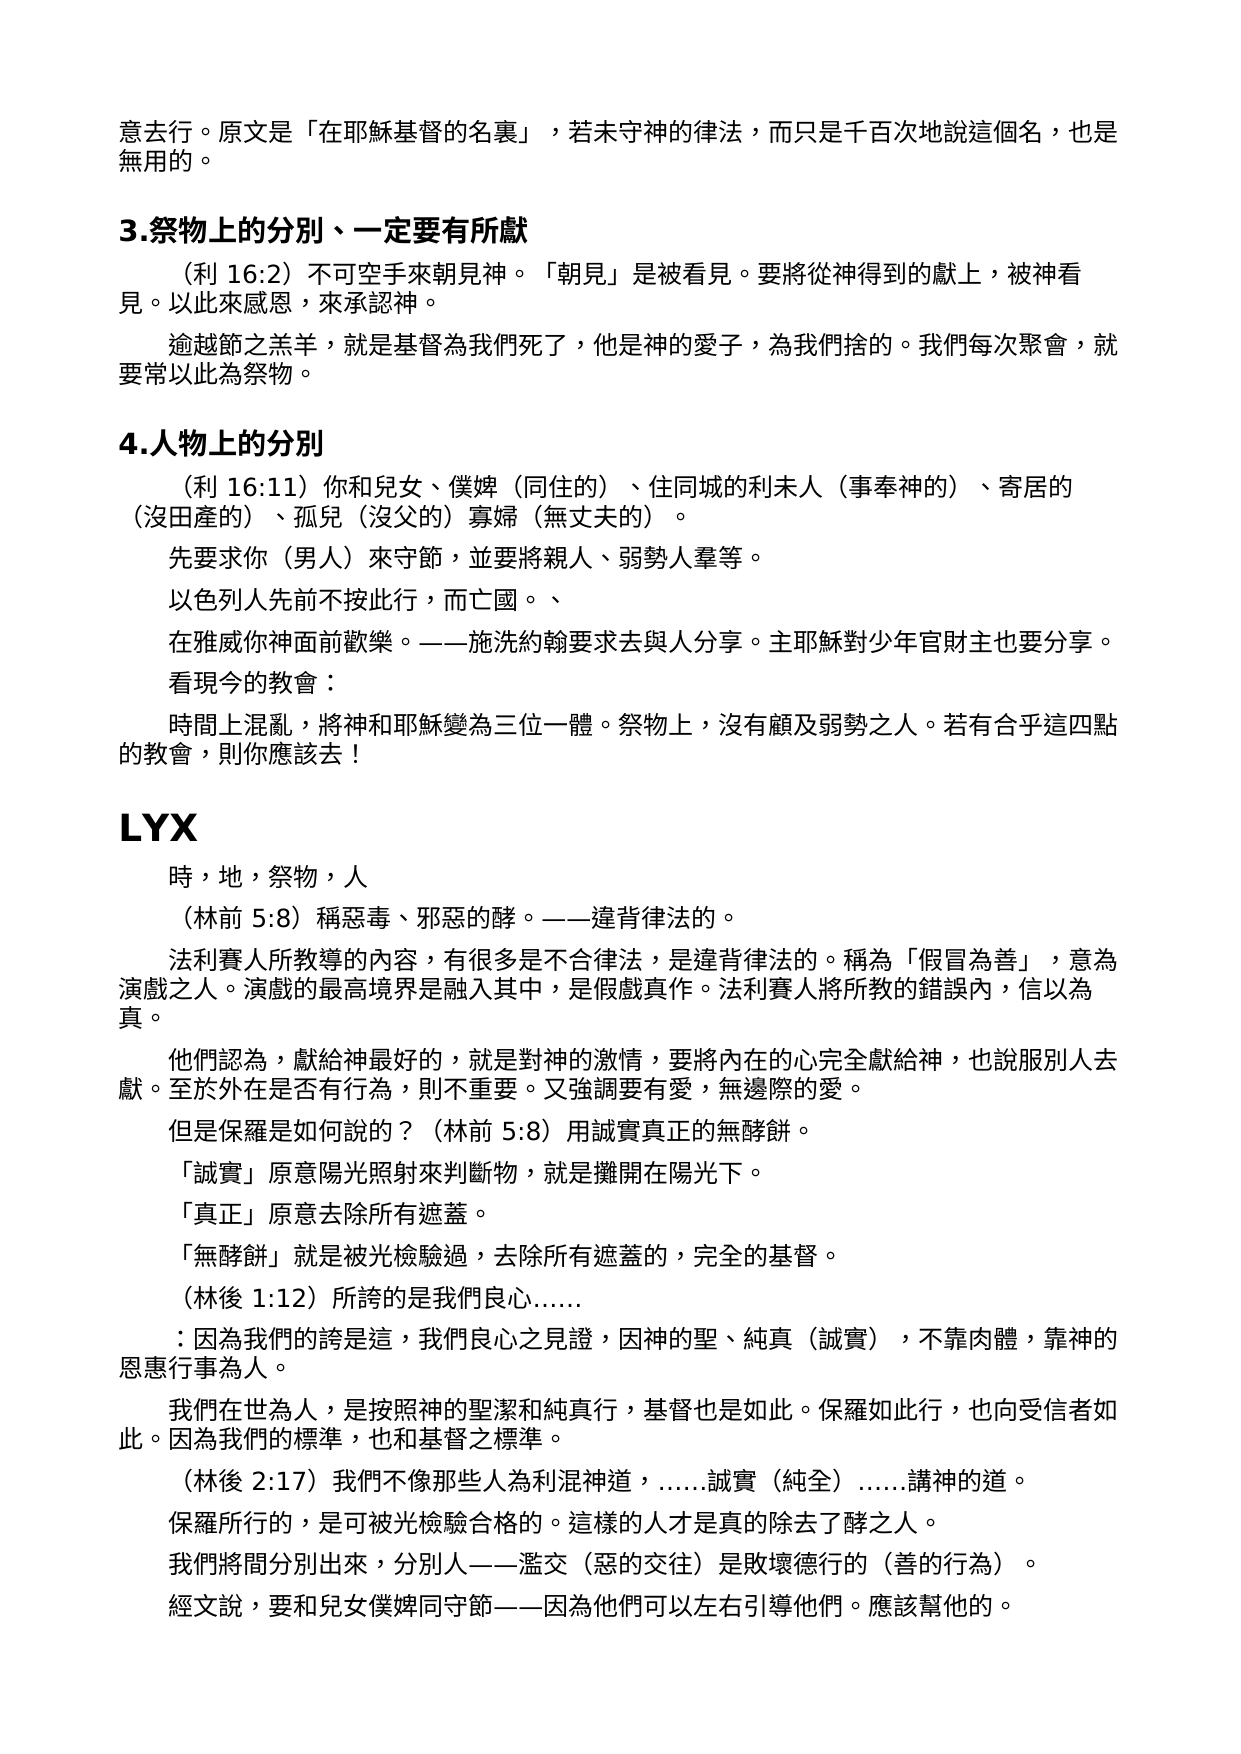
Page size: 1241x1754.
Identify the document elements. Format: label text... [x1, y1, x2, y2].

text 保羅所行的，是可被光檢驗合格的。這樣的人才是真的除去了酵之人。 [118, 1509, 1122, 1538]
subtitle 3.祭物上的分別、一定要有所獻 [118, 214, 1122, 248]
text 以色列人先前不按此行，而亡國。、 [118, 586, 1122, 615]
text 先要求你（男人）來守節，並要將親人、弱勢人羣等。 [118, 544, 1122, 573]
text 「真正」原意去除所有遮蓋。 [118, 1201, 1122, 1230]
text ：因為我們的誇是這，我們良心之見證，因神的聖、純真（誠實），不靠肉體，靠神的恩惠行事為人。 [118, 1326, 1122, 1384]
text 時間上混亂，將神和耶穌變為三位一體。祭物上，沒有顧及弱勢之人。若有合乎這四點的教會，則你應該去！ [118, 711, 1122, 769]
text 他們認為，獻給神最好的，就是對神的激情，要將內在的心完全獻給神，也說服別人去獻。至於外在是否有行為，則不重要。又強調要有愛，無邊際的愛。 [118, 1046, 1122, 1105]
text 看現今的教會： [118, 669, 1122, 698]
text 「無酵餅」就是被光檢驗過，去除所有遮蓋的，完全的基督。 [118, 1242, 1122, 1271]
text （利 16:2）不可空手來朝見神。「朝見」是被看見。要將從神得到的獻上，被神看見。以此來感恩，來承認神。 [118, 260, 1122, 319]
text （林前 5:8）稱惡毒、邪惡的酵。——違背律法的。 [118, 905, 1122, 934]
text 但是保羅是如何說的？（林前 5:8）用誠實真正的無酵餅。 [118, 1117, 1122, 1146]
text 法利賽人所教導的內容，有很多是不合律法，是違背律法的。稱為「假冒為善」，意為演戲之人。演戲的最高境界是融入其中，是假戲真作。法利賽人將所教的錯誤內，信以為真。 [118, 946, 1122, 1034]
text 意去行。原文是「在耶穌基督的名裏」，若未守神的律法，而只是千百次地說這個名，也是無用的。 [118, 118, 1122, 176]
text 經文說，要和兒女僕婢同守節——因為他們可以左右引導他們。應該幫他的。 [118, 1592, 1122, 1621]
text （林後 2:17）我們不像那些人為利混神道，……誠實（純全）……講神的道。 [118, 1467, 1122, 1496]
text 我們在世為人，是按照神的聖潔和純真行，基督也是如此。保羅如此行，也向受信者如此。因為我們的標準，也和基督之標準。 [118, 1396, 1122, 1455]
text 在雅威你神面前歡樂。——施洗約翰要求去與人分享。主耶穌對少年官財主也要分享。 [118, 628, 1122, 657]
text 我們將間分別出來，分別人——濫交（惡的交往）是敗壞德行的（善的行為）。 [118, 1551, 1122, 1580]
text 時，地，祭物，人 [118, 863, 1122, 892]
subtitle 4.人物上的分別 [118, 427, 1122, 461]
text （林後 1:12）所誇的是我們良心…… [118, 1284, 1122, 1313]
text （利 16:11）你和兒女、僕婢（同住的）、住同城的利未人（事奉神的）、寄居的（沒田產的）、孤兒（沒父的）寡婦（無丈夫的）。 [118, 473, 1122, 532]
subtitle LYX [118, 807, 1122, 851]
text 逾越節之羔羊，就是基督為我們死了，他是神的愛子，為我們捨的。我們每次聚會，就要常以此為祭物。 [118, 331, 1122, 389]
text 「誠實」原意陽光照射來判斷物，就是攤開在陽光下。 [118, 1159, 1122, 1188]
